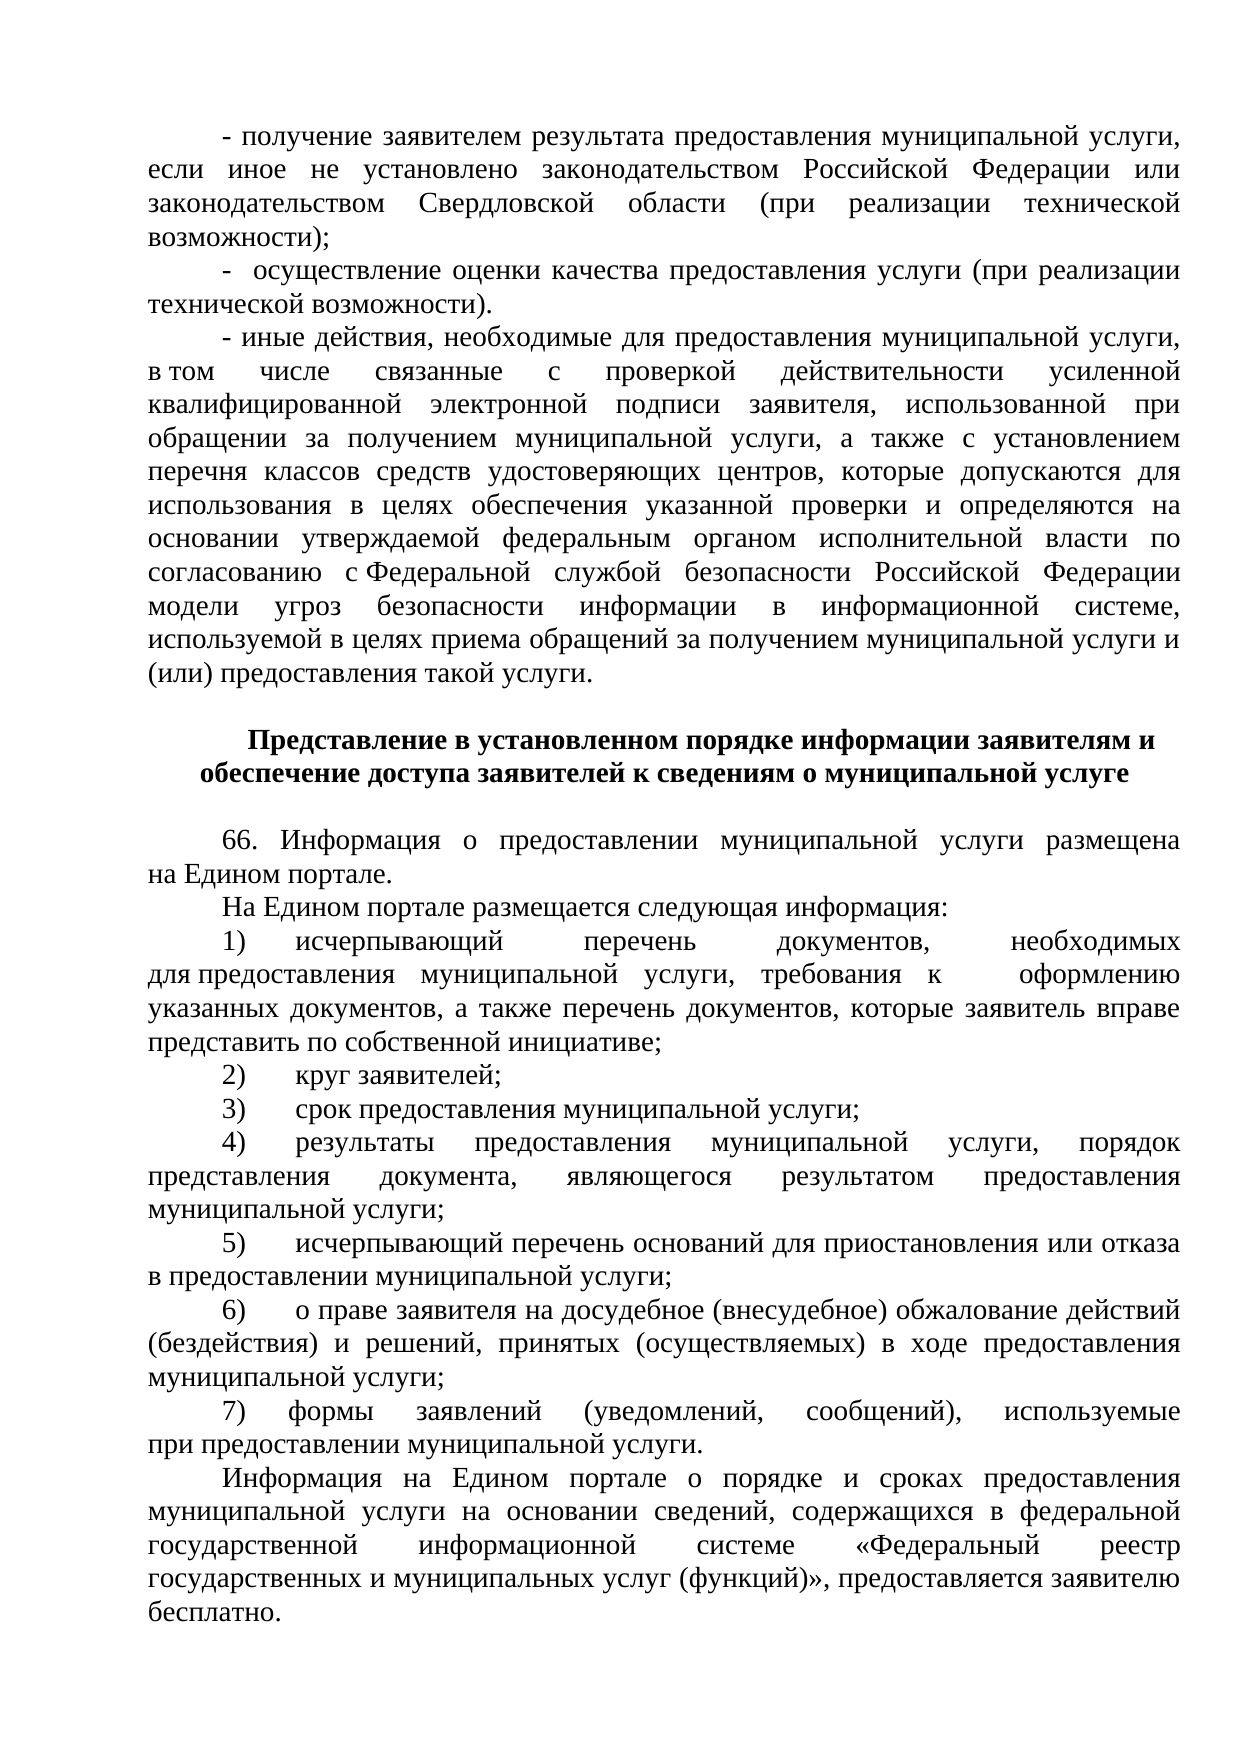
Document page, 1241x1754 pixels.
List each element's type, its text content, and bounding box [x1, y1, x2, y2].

text 5) исчерпывающий перечень оснований для приостановления или отказа в предоставлении муниципальной услуги; [148, 1225, 1181, 1292]
text 4) результаты предоставления муниципальной услуги, порядок представления документа, являющегося результатом предоставления муниципальной услуги; [148, 1124, 1181, 1225]
text - получение заявителем результата предоставления муниципальной услуги, если иное не установлено законодательством Российской Федерации или законодательством Свердловской области (при реализации технической возможности); [148, 118, 1181, 252]
text - осуществление оценки качества предоставления услуги (при реализации технической возможности). [148, 252, 1181, 319]
text 1) исчерпывающий перечень документов, необходимых для предоставления муниципальной услуги, требования к оформлению указанных документов, а также перечень документов, которые заявитель вправе представить по собственной инициативе; [148, 923, 1181, 1057]
text Информация на Едином портале о порядке и сроках предоставления муниципальной услуги на основании сведений, содержащихся в федеральной государственной информационной системе «Федеральный реестр государственных и муниципальных услуг (функций)», предоставляется заявителю бесплатно. [148, 1460, 1181, 1627]
text На Едином портале размещается следующая информация: [148, 889, 1181, 923]
text 3) срок предоставления муниципальной услуги; [148, 1091, 1181, 1124]
text 6) о праве заявителя на досудебное (внесудебное) обжалование действий (бездействия) и решений, принятых (осуществляемых) в ходе предоставления муниципальной услуги; [148, 1292, 1181, 1393]
text - иные действия, необходимые для предоставления муниципальной услуги, в том числе связанные с проверкой действительности усиленной квалифицированной электронной подписи заявителя, использованной при обращении за получением муниципальной услуги, а также с установлением перечня классов средств удостоверяющих центров, которые допускаются для использования в целях обеспечения указанной проверки и определяются на основании утверждаемой федеральным органом исполнительной власти по согласованию с Федеральной службой безопасности Российской Федерации модели угроз безопасности информации в информационной системе, используемой в целях приема обращений за получением муниципальной услуги и (или) предоставления такой услуги. [148, 319, 1181, 688]
text 2) круг заявителей; [148, 1057, 1181, 1091]
text Представление в установленном порядке информации заявителям и обеспечение доступа заявителей к сведениям о муниципальной услуге [148, 722, 1181, 789]
text 7) формы заявлений (уведомлений, сообщений), используемые при предоставлении муниципальной услуги. [148, 1393, 1181, 1460]
text 66. Информация о предоставлении муниципальной услуги размещена на Едином портале. [148, 822, 1181, 889]
